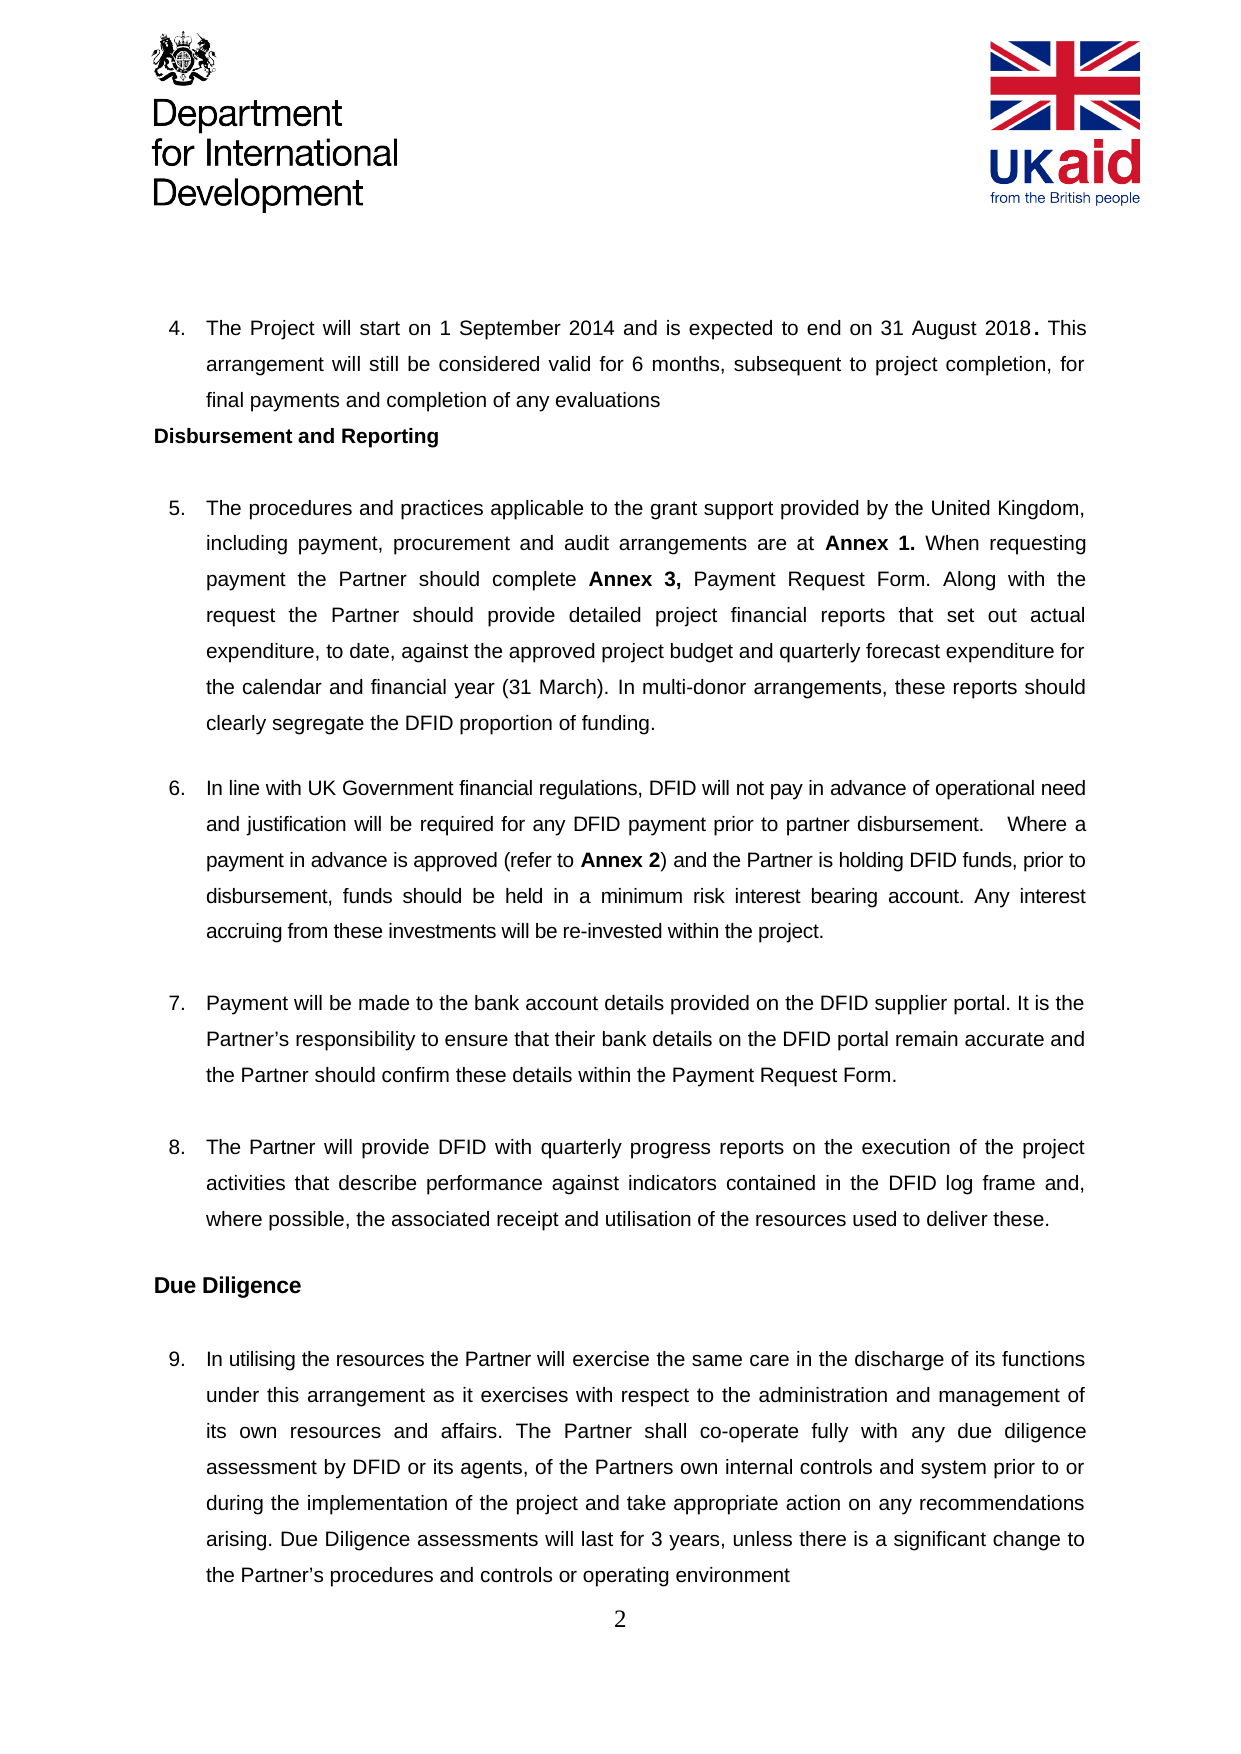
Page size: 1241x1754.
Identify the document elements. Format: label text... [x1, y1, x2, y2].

list In utilising the resources the Partner will exercise the same care in the discharge of its functions under this arrangement as it exercises with respect to the administration and management of its own resources and affairs. The Partner shall co-operate fully with any due diligence assessment by DFID or its agents, of the Partners own internal controls and system prior to or during the implementation of the project and take appropriate action on any recommendations arising. Due Diligence assessments will last for 3 years, unless there is a significant change to the Partner’s procedures and controls or operating environment [168, 1347, 1087, 1587]
text Disbursement and Reporting [153, 423, 1087, 447]
list In line with UK Government financial regulations, DFID will not pay in advance of operational need and justification will be required for any DFID payment prior to partner disbursement. Where a payment in advance is approved (refer to Annex 2) and the Partner is holding DFID funds, prior to disbursement, funds should be held in a minimum risk interest bearing account. Any interest accruing from these investments will be re-invested within the project. [168, 776, 1087, 943]
text Due Diligence [153, 1272, 1087, 1298]
list The Partner will provide DFID with quarterly progress reports on the execution of the project activities that describe performance against indicators contained in the DFID log frame and, where possible, the associated receipt and utilisation of the resources used to deliver these. [168, 1135, 1087, 1231]
list The Project will start on 1 September 2014 and is expected to end on 31 August 2018. This arrangement will still be considered valid for 6 months, subsequent to project completion, for final payments and completion of any evaluations [168, 316, 1087, 411]
list The procedures and practices applicable to the grant support provided by the United Kingdom, including payment, procurement and audit arrangements are at Annex 1. When requesting payment the Partner should complete Annex 3, Payment Request Form. Along with the request the Partner should provide detailed project financial reports that set out actual expenditure, to date, against the approved project budget and quarterly forecast expenditure for the calendar and financial year (31 March). In multi-donor arrangements, these reports should clearly segregate the DFID proportion of funding. [168, 495, 1087, 735]
list Payment will be made to the bank account details provided on the DFID supplier portal. It is the Partner’s responsibility to ensure that their bank details on the DFID portal remain accurate and the Partner should confirm these details within the Payment Request Form. [168, 991, 1087, 1087]
